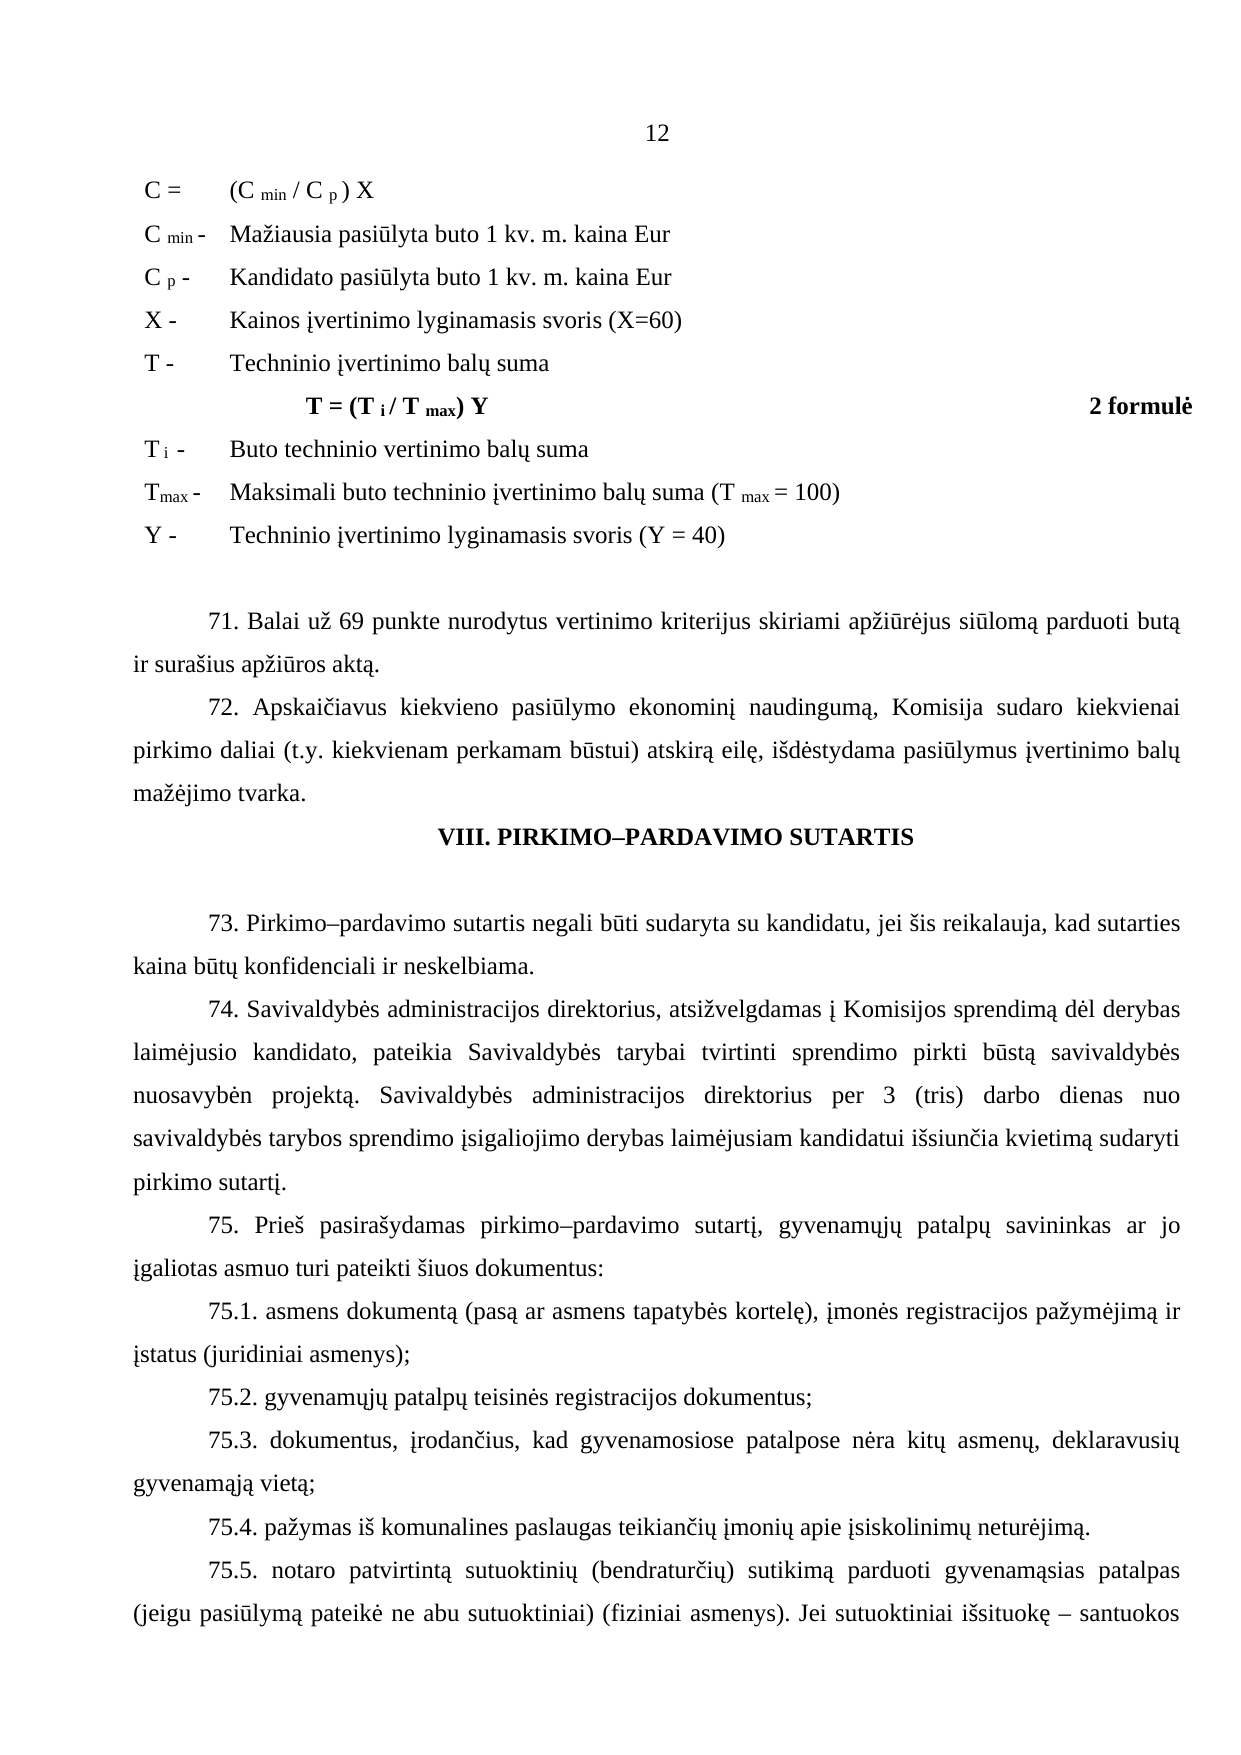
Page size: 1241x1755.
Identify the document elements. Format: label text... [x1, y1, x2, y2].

table_cell Kandidato pasiūlyta buto 1 kv. m. kaina Eur [218, 262, 1204, 305]
table_cell T i - [133, 434, 218, 477]
table_cell Tmax - [133, 477, 218, 520]
text 75. Prieš pasirašydamas pirkimo–pardavimo sutartį, gyvenamųjų patalpų savininkas ar jo įgaliotas asmuo turi pateikti šiuos dokumentus: [133, 1210, 1181, 1282]
table_cell T = (T i / T max) Y [133, 391, 661, 434]
text 75.3. dokumentus, įrodančius, kad gyvenamosiose patalpose nėra kitų asmenų, deklaravusių gyvenamąją vietą; [133, 1425, 1181, 1497]
text 72. Apskaičiavus kiekvieno pasiūlymo ekonominį naudingumą, Komisija sudaro kiekvienai pirkimo daliai (t.y. kiekvienam perkamam būstui) atskirą eilę, išdėstydama pasiūlymus įvertinimo balų mažėjimo tvarka. [133, 692, 1181, 807]
text 73. Pirkimo–pardavimo sutartis negali būti sudaryta su kandidatu, jei šis reikalauja, kad sutarties kaina būtų konfidenciali ir neskelbiama. [133, 908, 1181, 980]
table_cell X - [133, 305, 218, 348]
text 71. Balai už 69 punkte nurodytus vertinimo kriterijus skiriami apžiūrėjus siūlomą parduoti butą ir surašius apžiūros aktą. [133, 606, 1181, 678]
table_cell Techninio įvertinimo lyginamasis svoris (Y = 40) [218, 520, 1204, 563]
table_cell Y - [133, 520, 218, 563]
table_cell C min - [133, 219, 218, 262]
table_cell Techninio įvertinimo balų suma [218, 348, 1204, 391]
table_cell C = [133, 176, 218, 219]
table_cell (C min / C p ) X [218, 176, 1204, 219]
table_cell Maksimali buto techninio įvertinimo balų suma (T max = 100) [218, 477, 1204, 520]
table_cell C p - [133, 262, 218, 305]
text viII. Pirkimo–PARDAVIMO sutartis [170, 822, 1181, 850]
table_cell Mažiausia pasiūlyta buto 1 kv. m. kaina Eur [218, 219, 1204, 262]
table_cell Buto techninio vertinimo balų suma [218, 434, 1204, 477]
text 75.5. notaro patvirtintą sutuoktinių (bendraturčių) sutikimą parduoti gyvenamąsias patalpas (jeigu pasiūlymą pateikė ne abu sutuoktiniai) (fiziniai asmenys). Jei sutuoktiniai išsituokę – santuokos [133, 1555, 1181, 1627]
text 75.1. asmens dokumentą (pasą ar asmens tapatybės kortelę), įmonės registracijos pažymėjimą ir įstatus (juridiniai asmenys); [133, 1296, 1181, 1368]
table_cell 2 formulė [661, 391, 1204, 434]
table_cell Kainos įvertinimo lyginamasis svoris (X=60) [218, 305, 1204, 348]
text 75.2. gyvenamųjų patalpų teisinės registracijos dokumentus; [133, 1382, 1181, 1411]
text 74. Savivaldybės administracijos direktorius, atsižvelgdamas į Komisijos sprendimą dėl derybas laimėjusio kandidato, pateikia Savivaldybės tarybai tvirtinti sprendimo pirkti būstą savivaldybės nuosavybėn projektą. Savivaldybės administracijos direktorius per 3 (tris) darbo dienas nuo savivaldybės tarybos sprendimo įsigaliojimo derybas laimėjusiam kandidatui išsiunčia kvietimą sudaryti pirkimo sutartį. [133, 994, 1181, 1195]
table_cell T - [133, 348, 218, 391]
text 75.4. pažymas iš komunalines paslaugas teikiančių įmonių apie įsiskolinimų neturėjimą. [133, 1512, 1181, 1540]
